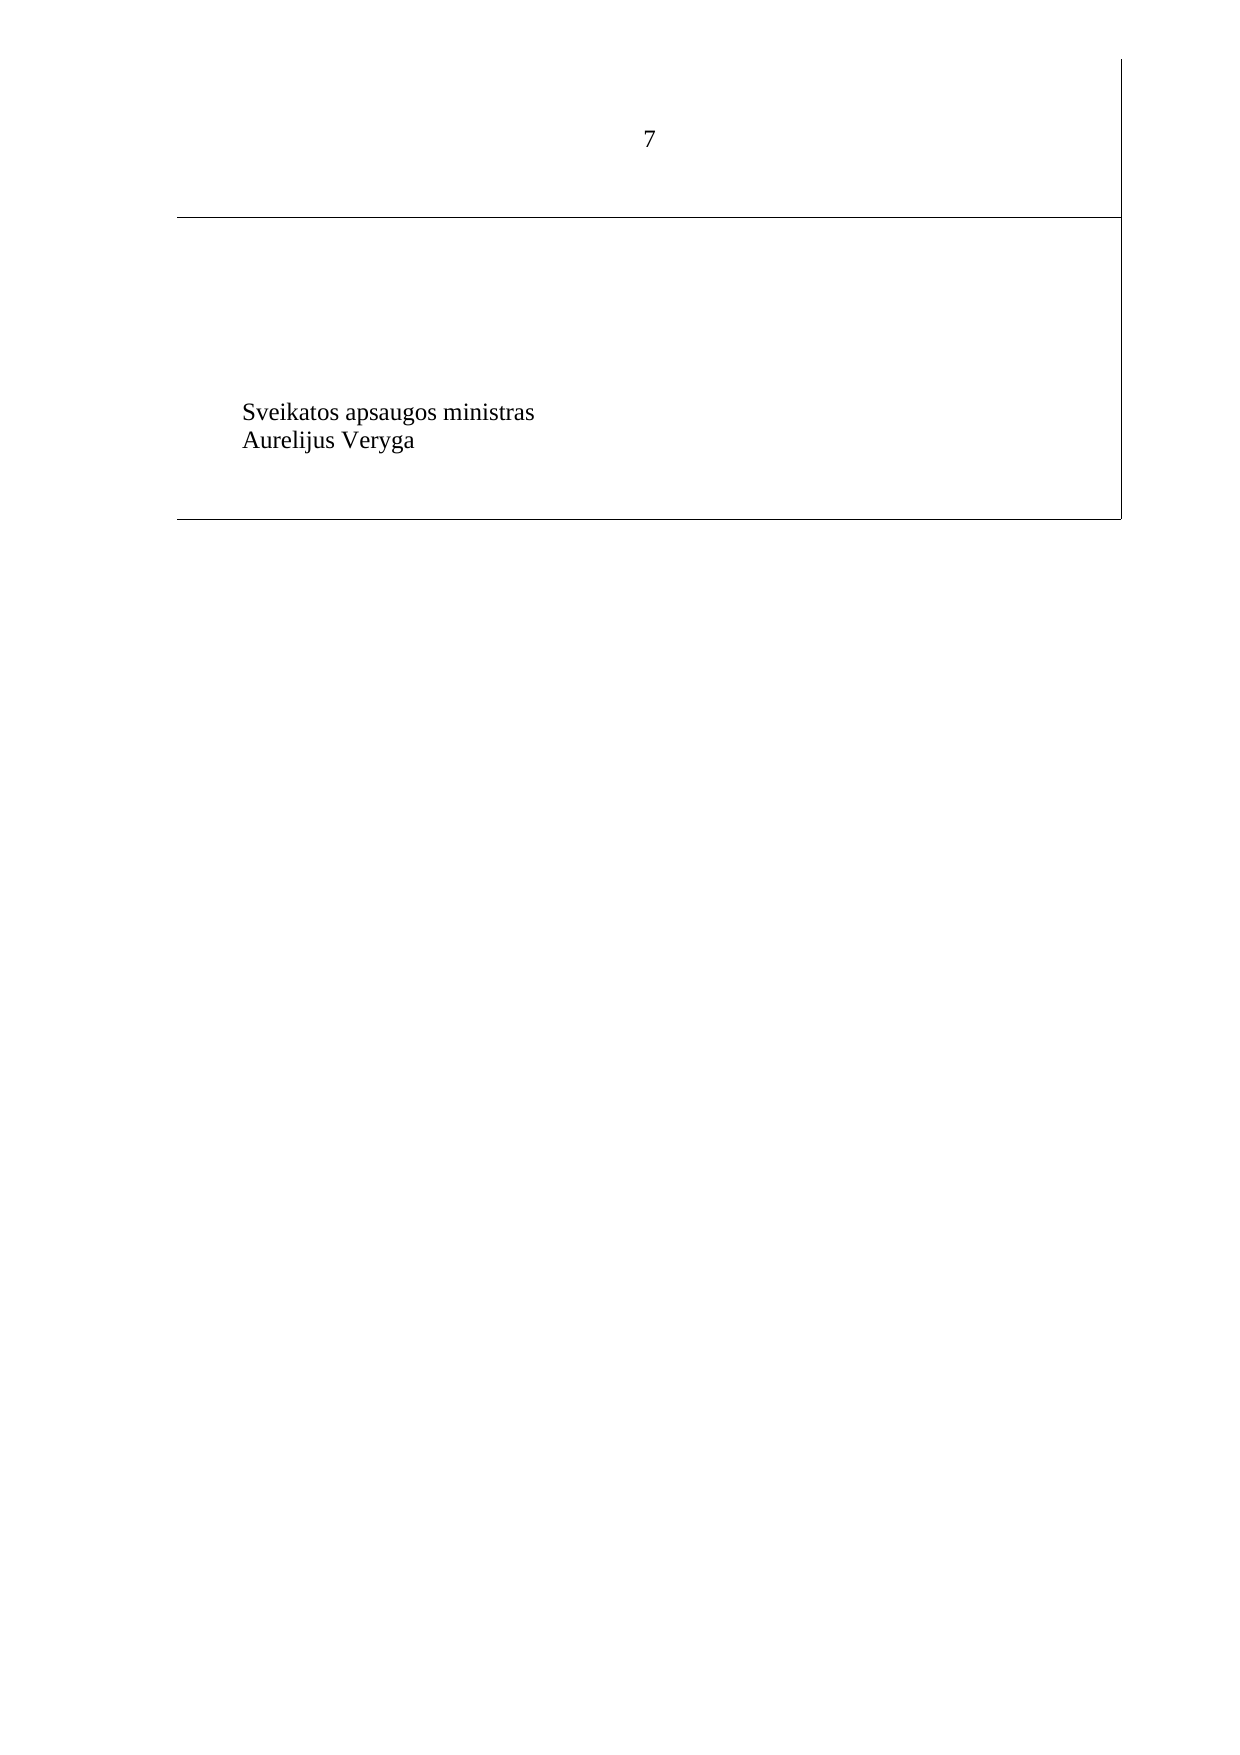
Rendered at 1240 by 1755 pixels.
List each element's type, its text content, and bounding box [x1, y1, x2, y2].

text Sveikatos apsaugos ministras Aurelijus Veryga [177, 397, 1121, 519]
text “ [1167, 197, 1217, 235]
